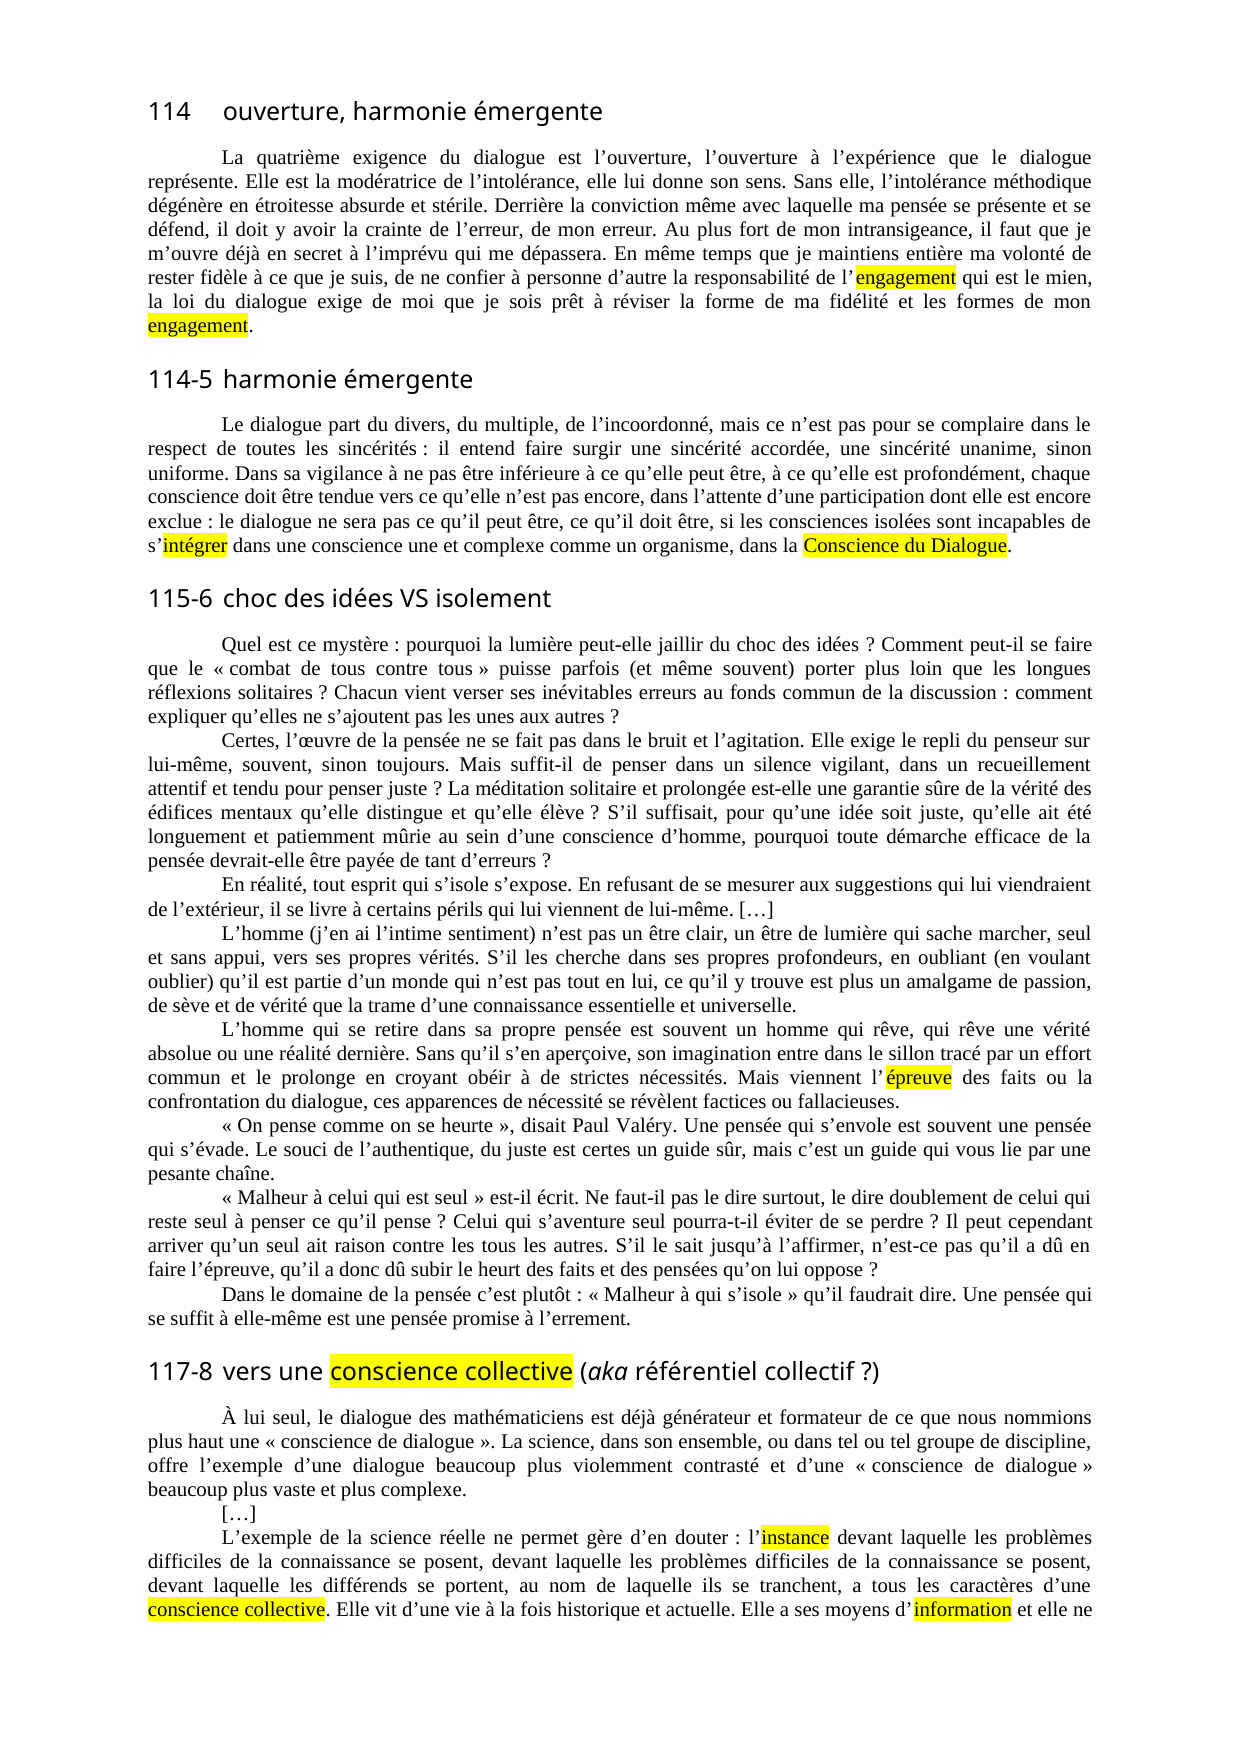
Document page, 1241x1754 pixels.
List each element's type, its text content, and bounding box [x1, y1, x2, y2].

subtitle 115-6 choc des idées VS isolement [148, 581, 1093, 615]
subtitle 114-5 harmonie émergente [148, 361, 1093, 395]
text […] [148, 1501, 1093, 1525]
text L’homme qui se retire dans sa propre pensée est souvent un homme qui rêve, qui rêve une vérité absolue ou une réalité dernière. Sans qu’il s’en aperçoive, son imagination entre dans le sillon tracé par un effort commun et le prolonge en croyant obéir à de strictes nécessités. Mais viennent l’épreuve des faits ou la confrontation du dialogue, ces apparences de nécessité se révèlent factices ou fallacieuses. [148, 1017, 1093, 1113]
text Quel est ce mystère : pourquoi la lumière peut-elle jaillir du choc des idées ? Comment peut-il se faire que le « combat de tous contre tous » puisse parfois (et même souvent) porter plus loin que les longues réflexions solitaires ? Chacun vient verser ses inévitables erreurs au fonds commun de la discussion : comment expliquer qu’elles ne s’ajoutent pas les unes aux autres ? [148, 632, 1093, 728]
subtitle 117-8 vers une conscience collective (aka référentiel collectif ?) [148, 1354, 1093, 1388]
text À lui seul, le dialogue des mathématiciens est déjà générateur et formateur de ce que nous nommions plus haut une « conscience de dialogue ». La science, dans son ensemble, ou dans tel ou tel groupe de discipline, offre l’exemple d’une dialogue beaucoup plus violemment contrasté et d’une « conscience de dialogue » beaucoup plus vaste et plus complexe. [148, 1405, 1093, 1501]
text Dans le domaine de la pensée c’est plutôt : « Malheur à qui s’isole » qu’il faudrait dire. Une pensée qui se suffit à elle-même est une pensée promise à l’errement. [148, 1281, 1093, 1329]
subtitle 114 ouverture, harmonie émergente [148, 94, 1093, 128]
text La quatrième exigence du dialogue est l’ouverture, l’ouverture à l’expérience que le dialogue représente. Elle est la modératrice de l’intolérance, elle lui donne son sens. Sans elle, l’intolérance méthodique dégénère en étroitesse absurde et stérile. Derrière la conviction même avec laquelle ma pensée se présente et se défend, il doit y avoir la crainte de l’erreur, de mon erreur. Au plus fort de mon intransigeance, il faut que je m’ouvre déjà en secret à l’imprévu qui me dépassera. En même temps que je maintiens entière ma volonté de rester fidèle à ce que je suis, de ne confier à personne d’autre la responsabilité de l’engagement qui est le mien, la loi du dialogue exige de moi que je sois prêt à réviser la forme de ma fidélité et les formes de mon engagement. [148, 145, 1093, 337]
text Certes, l’œuvre de la pensée ne se fait pas dans le bruit et l’agitation. Elle exige le repli du penseur sur lui-même, souvent, sinon toujours. Mais suffit-il de penser dans un silence vigilant, dans un recueillement attentif et tendu pour penser juste ? La méditation solitaire et prolongée est-elle une garantie sûre de la vérité des édifices mentaux qu’elle distingue et qu’elle élève ? S’il suffisait, pour qu’une idée soit juste, qu’elle ait été longuement et patiemment mûrie au sein d’une conscience d’homme, pourquoi toute démarche efficace de la pensée devrait-elle être payée de tant d’erreurs ? [148, 728, 1093, 872]
text « Malheur à celui qui est seul » est-il écrit. Ne faut-il pas le dire surtout, le dire doublement de celui qui reste seul à penser ce qu’il pense ? Celui qui s’aventure seul pourra-t-il éviter de se perdre ? Il peut cependant arriver qu’un seul ait raison contre les tous les autres. S’il le sait jusqu’à l’affirmer, n’est-ce pas qu’il a dû en faire l’épreuve, qu’il a donc dû subir le heurt des faits et des pensées qu’on lui oppose ? [148, 1185, 1093, 1281]
text Le dialogue part du divers, du multiple, de l’incoordonné, mais ce n’est pas pour se complaire dans le respect de toutes les sincérités : il entend faire surgir une sincérité accordée, une sincérité unanime, sinon uniforme. Dans sa vigilance à ne pas être inférieure à ce qu’elle peut être, à ce qu’elle est profondément, chaque conscience doit être tendue vers ce qu’elle n’est pas encore, dans l’attente d’une participation dont elle est encore exclue : le dialogue ne sera pas ce qu’il peut être, ce qu’il doit être, si les consciences isolées sont incapables de s’intégrer dans une conscience une et complexe comme un organisme, dans la Conscience du Dialogue. [148, 412, 1093, 557]
text « On pense comme on se heurte », disait Paul Valéry. Une pensée qui s’envole est souvent une pensée qui s’évade. Le souci de l’authentique, du juste est certes un guide sûr, mais c’est un guide qui vous lie par une pesante chaîne. [148, 1113, 1093, 1185]
text L’exemple de la science réelle ne permet gère d’en douter : l’instance devant laquelle les problèmes difficiles de la connaissance se posent, devant laquelle les problèmes difficiles de la connaissance se posent, devant laquelle les différends se portent, au nom de laquelle ils se tranchent, a tous les caractères d’une conscience collective. Elle vit d’une vie à la fois historique et actuelle. Elle a ses moyens d’information et elle ne [148, 1525, 1093, 1621]
text En réalité, tout esprit qui s’isole s’expose. En refusant de se mesurer aux suggestions qui lui viendraient de l’extérieur, il se livre à certains périls qui lui viennent de lui-même. […] [148, 872, 1093, 921]
text L’homme (j’en ai l’intime sentiment) n’est pas un être clair, un être de lumière qui sache marcher, seul et sans appui, vers ses propres vérités. S’il les cherche dans ses propres profondeurs, en oubliant (en voulant oublier) qu’il est partie d’un monde qui n’est pas tout en lui, ce qu’il y trouve est plus un amalgame de passion, de sève et de vérité que la trame d’une connaissance essentielle et universelle. [148, 921, 1093, 1017]
